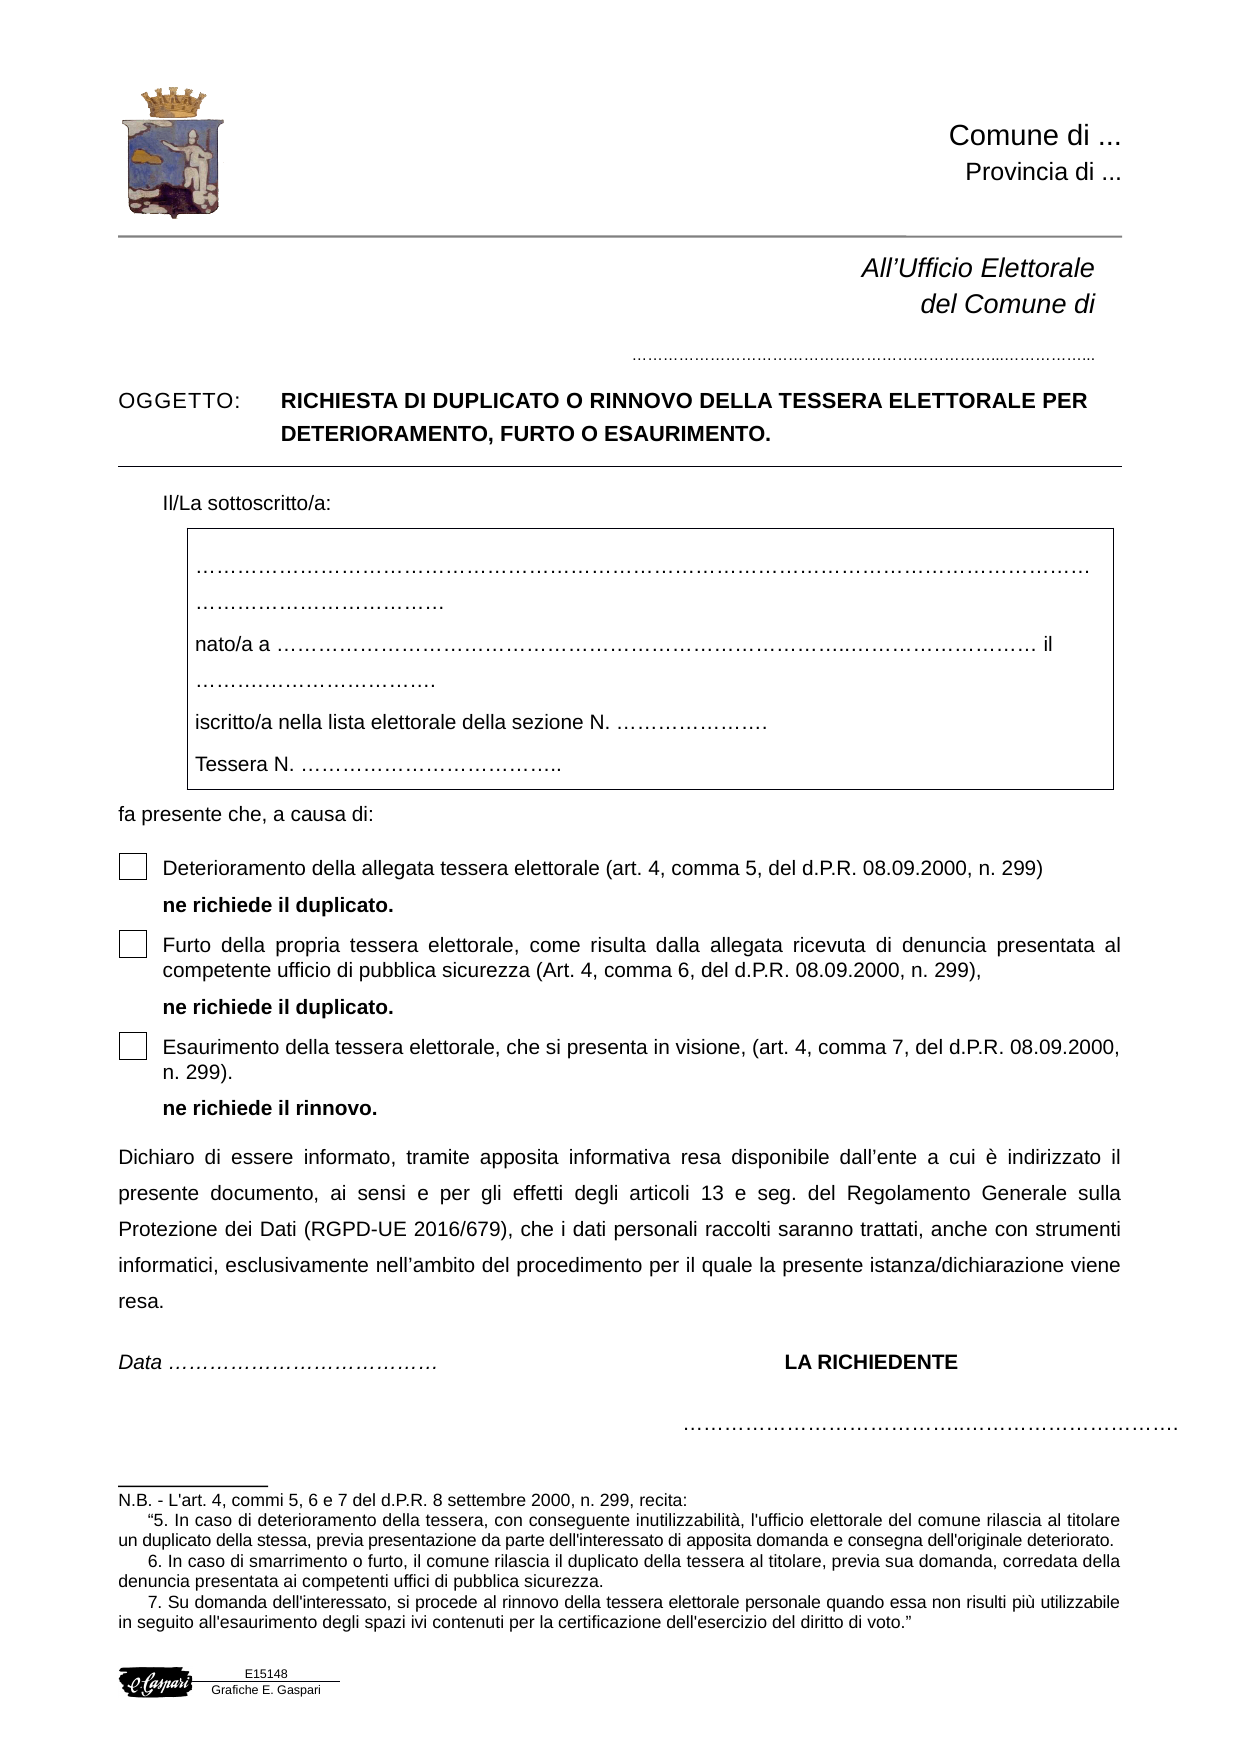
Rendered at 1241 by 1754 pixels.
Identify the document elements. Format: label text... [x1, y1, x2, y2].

text “5. In caso di deterioramento della tessera, con conseguente inutilizzabilità, l'ufficio elettorale del comune rilascia al titolare un duplicato della stessa, previa presentazione da parte dell'interessato di apposita domanda e consegna dell'originale deteriorato. [118, 1510, 1122, 1551]
text ne richiede il rinnovo. [118, 1096, 1122, 1120]
text ne richiede il duplicato. [118, 893, 1122, 917]
text Data ………………………………… LA RICHIEDENTE [118, 1350, 1122, 1374]
text Comune di ... [224, 118, 1122, 152]
text Provincia di ... [224, 157, 1122, 185]
text N.B. - L'art. 4, commi 5, 6 e 7 del d.P.R. 8 settembre 2000, n. 299, recita: [118, 1489, 1122, 1510]
text …………………………………..…………………………. [118, 1411, 1122, 1435]
text Esaurimento della tessera elettorale, che si presenta in visione, (art. 4, comma 7, del d.P.R. 08.09.2000, n. 299). [118, 1031, 1122, 1084]
picture [122, 87, 224, 219]
text fa presente che, a causa di: [118, 802, 1122, 826]
text Dichiaro di essere informato, tramite apposita informativa resa disponibile dall’ente a cui è indirizzato il presente documento, ai sensi e per gli effetti degli articoli 13 e seg. del Regolamento Generale sulla Protezione dei Dati (RGPD-UE 2016/679), che i dati personali raccolti saranno trattati, anche con strumenti informatici, esclusivamente nell’ambito del procedimento per il quale la presente istanza/dichiarazione viene resa. [118, 1145, 1122, 1313]
text ……………………………………………………………...……………... [591, 335, 1095, 366]
text Il/La sottoscritto/a: [162, 490, 1122, 514]
text Furto della propria tessera elettorale, come risulta dalla allegata ricevuta di denuncia presentata al competente ufficio di pubblica sicurezza (Art. 4, comma 6, del d.P.R. 08.09.2000, n. 299), [118, 929, 1122, 982]
text OGGETTO: RICHIESTA DI DUPLICATO O RINNOVO DELLA TESSERA ELETTORALE PER DETERIORAMENTO, FURTO O ESAURIMENTO. [118, 388, 1122, 446]
text 7. Su domanda dell'interessato, si procede al rinnovo della tessera elettorale personale quando essa non risulti più utilizzabile in seguito all'esaurimento degli spazi ivi contenuti per la certificazione dell'esercizio del diritto di voto.” [118, 1591, 1122, 1632]
text ne richiede il duplicato. [118, 994, 1122, 1018]
text All’Ufficio Elettorale [635, 252, 1095, 283]
table_header ………………………………………………………………………………………………………………………………………………… nato/a a ………………………………………………………………………..……………………… il ……….……………………. iscritto/a nella lista elettorale della sezione N. …………………. Tessera N. ……………………………….. [188, 529, 1113, 788]
text Deterioramento della allegata tessera elettorale (art. 4, comma 5, del d.P.R. 08.09.2000, n. 299) [118, 852, 1122, 880]
text del Comune di [694, 288, 1095, 319]
text 6. In caso di smarrimento o furto, il comune rilascia il duplicato della tessera al titolare, previa sua domanda, corredata della denuncia presentata ai competenti uffici di pubblica sicurezza. [118, 1551, 1122, 1591]
picture [118, 1666, 193, 1698]
